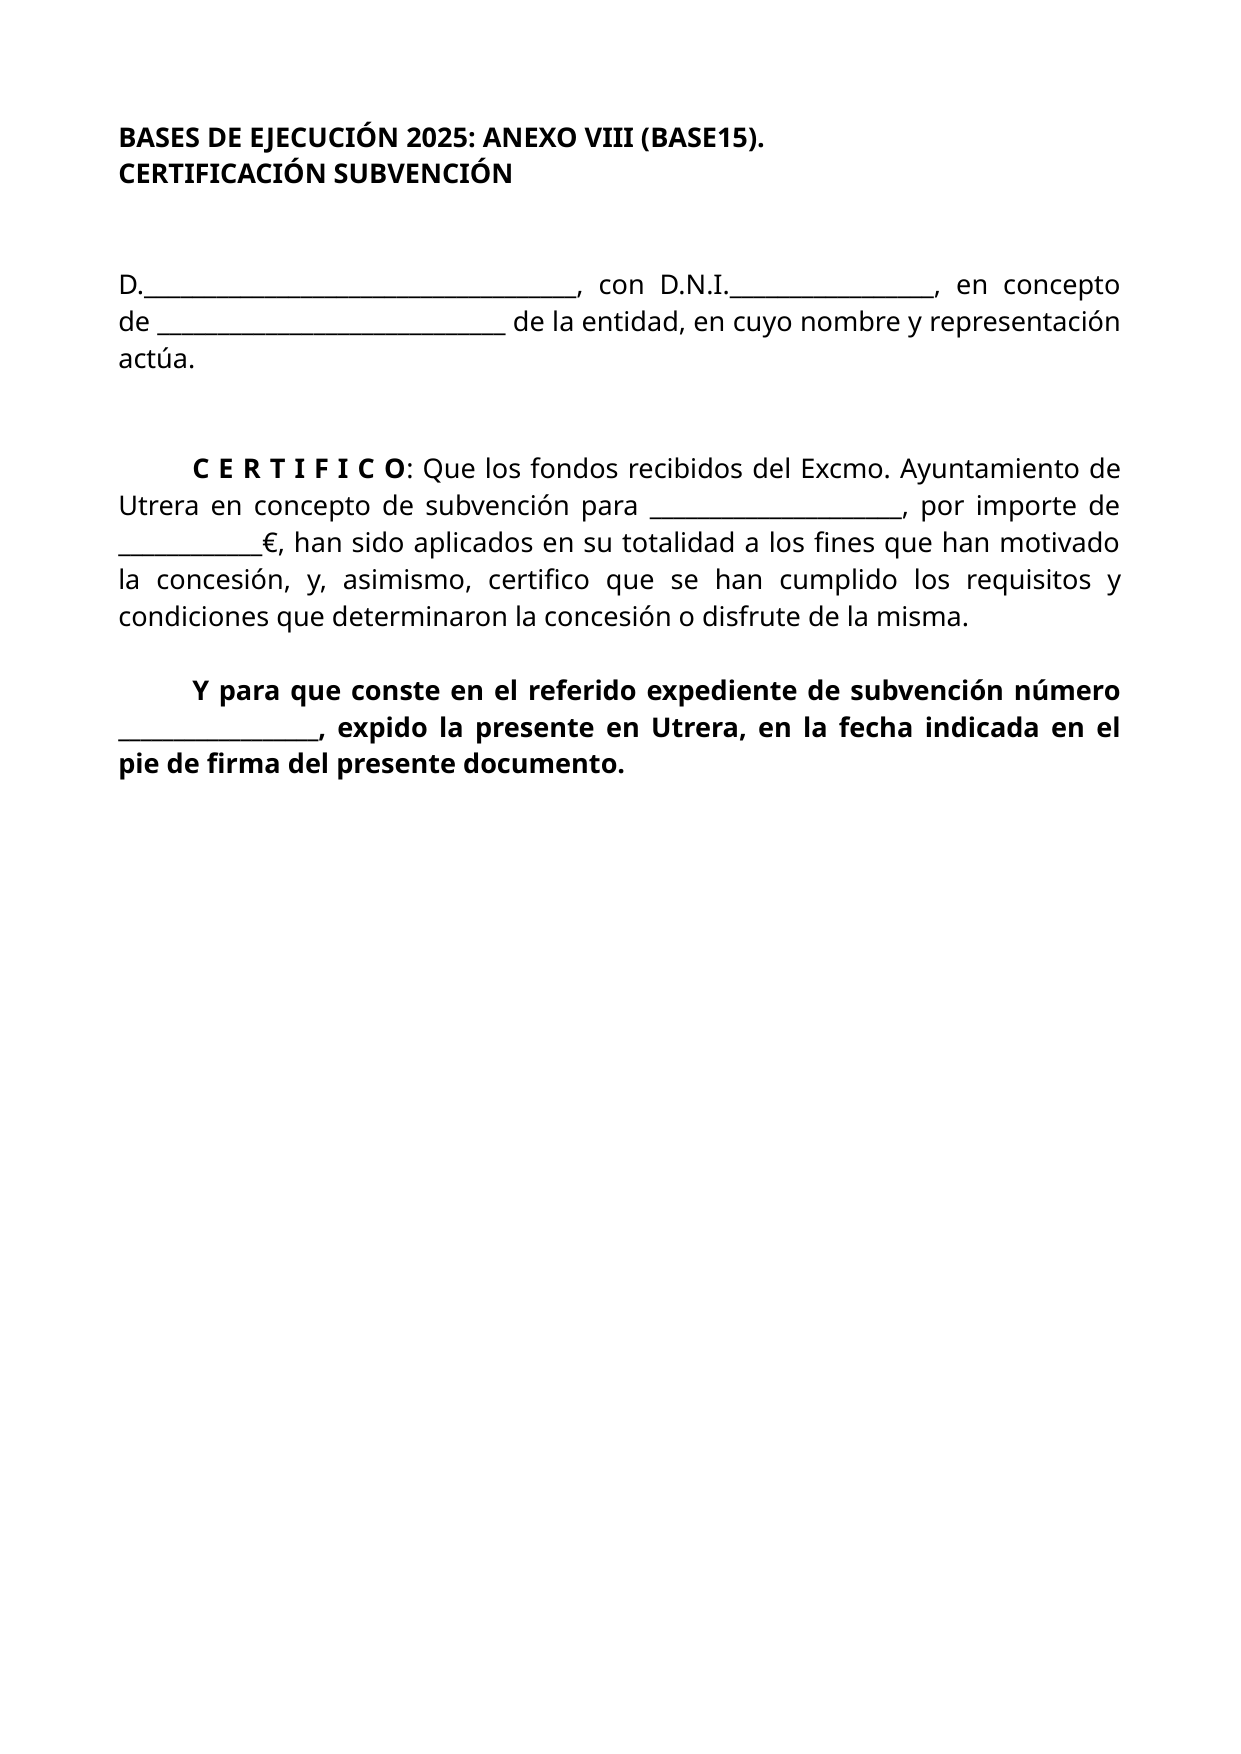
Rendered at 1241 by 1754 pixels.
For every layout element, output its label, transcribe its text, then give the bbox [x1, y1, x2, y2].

text Y para que conste en el referido expediente de subvención número __________________, expido la presente en Utrera, en la fecha indicada en el pie de firma del presente documento. [118, 671, 1122, 782]
text D.____________________________________, con D.N.I._________________, en concepto de _____________________________ de la entidad, en cuyo nombre y representación actúa. [118, 266, 1122, 376]
text BASES DE EJECUCIÓN 2025: ANEXO VIII (BASE15). [118, 118, 1122, 155]
text C E R T I F I C O: Que los fondos recibidos del Excmo. Ayuntamiento de Utrera en concepto de subvención para _____________________, por importe de ____________€, han sido aplicados en su totalidad a los fines que han motivado la concesión, y, asimismo, certifico que se han cumplido los requisitos y condiciones que determinaron la concesión o disfrute de la misma. [118, 450, 1122, 634]
text CERTIFICACIÓN SUBVENCIÓN [118, 155, 1122, 192]
